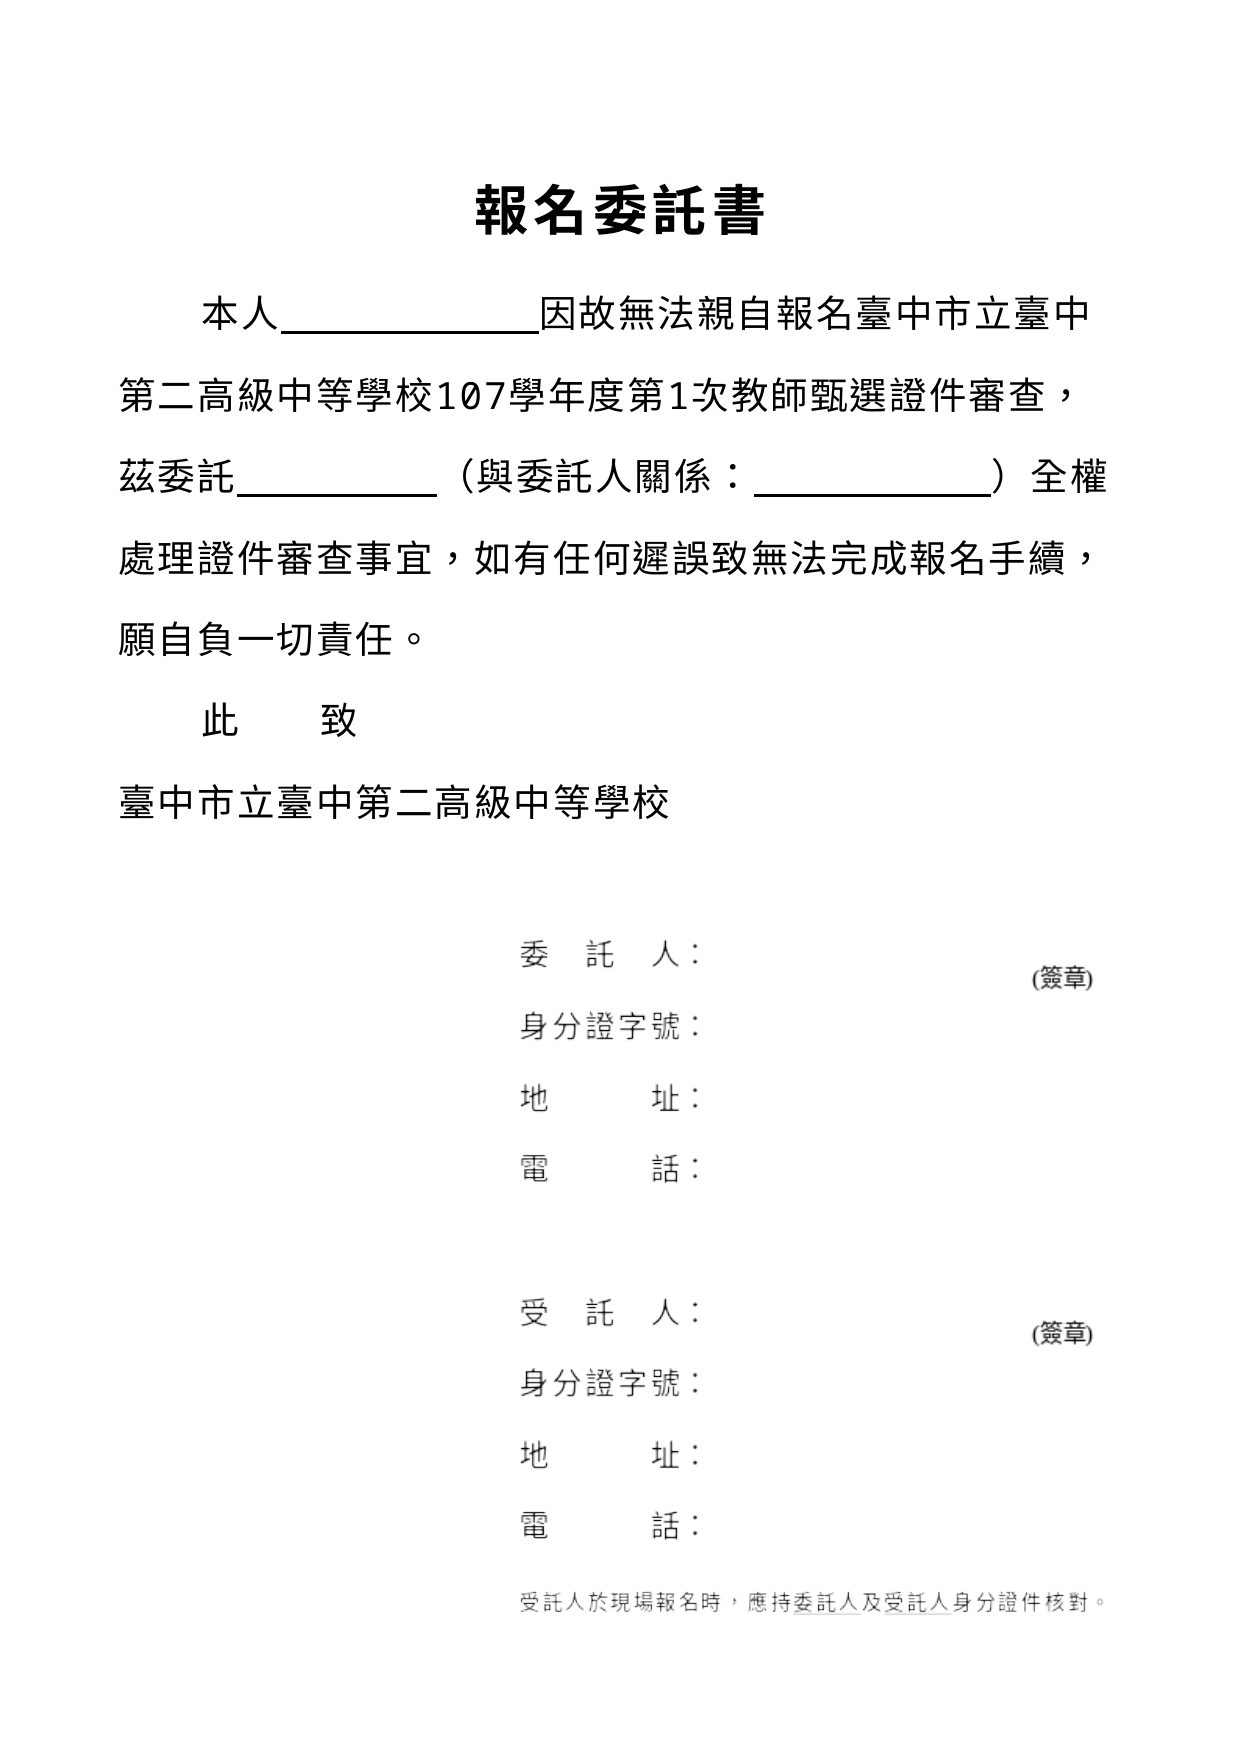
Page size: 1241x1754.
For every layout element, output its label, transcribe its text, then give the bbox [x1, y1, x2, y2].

text 報名委託書 [118, 134, 1122, 259]
text 本人 因故無法親自報名臺中市立臺中第二高級中等學校107學年度第1次教師甄選證件審查，茲委託 （與委託人關係： ）全權處理證件審查事宜，如有任何遲誤致無法完成報名手續，願自負一切責任。 [118, 284, 1122, 664]
text 此 致 [118, 691, 1122, 746]
text 臺中市立臺中第二高級中等學校 [118, 773, 1122, 827]
